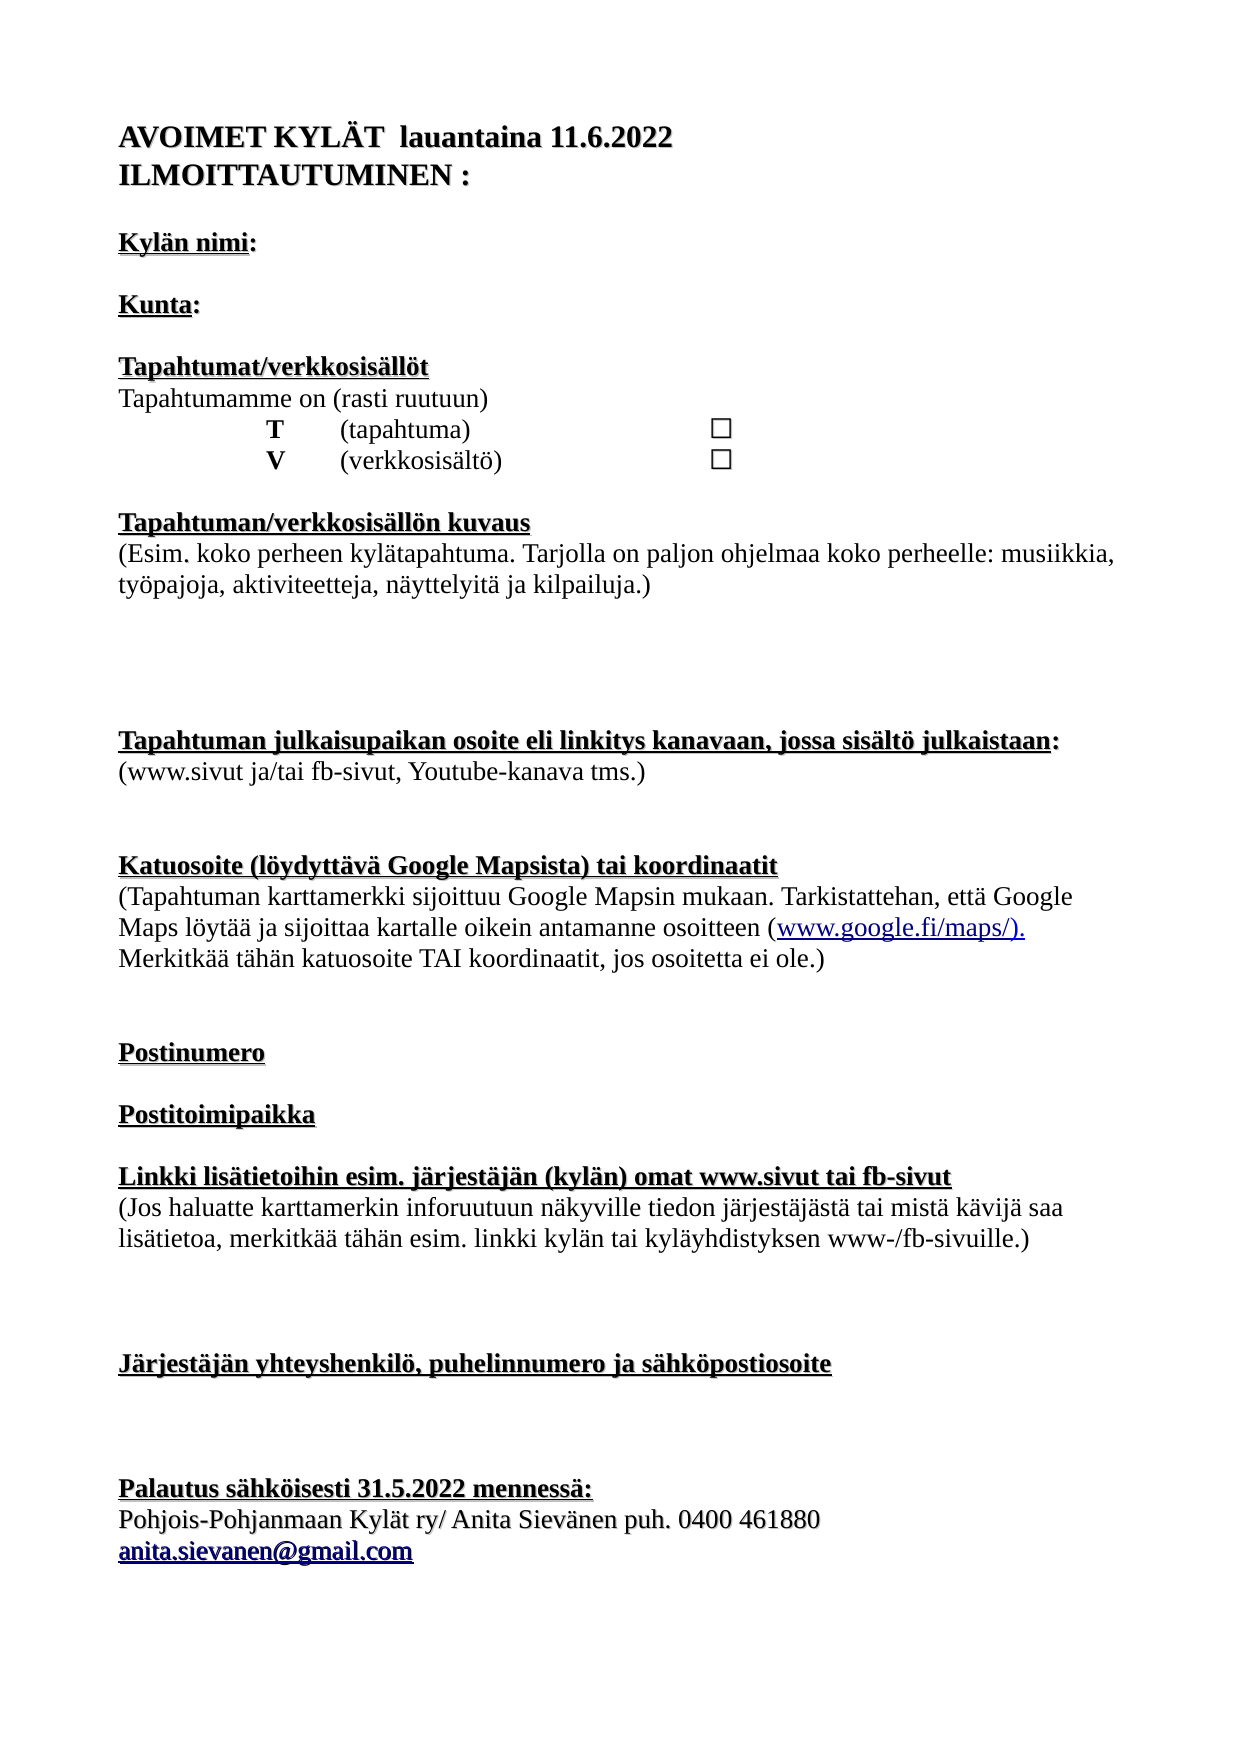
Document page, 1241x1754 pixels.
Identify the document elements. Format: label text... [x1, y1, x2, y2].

text Tapahtumat/verkkosisällöt [118, 351, 1122, 382]
text Kunta: [118, 288, 1122, 319]
text Tapahtumamme on (rasti ruutuun) [118, 382, 1122, 413]
text Postinumero [118, 1036, 1122, 1067]
text (Jos haluatte karttamerkin inforuutuun näkyville tiedon järjestäjästä tai mistä kävijä saa lisätietoa, merkitkää tähän esim. linkki kylän tai kyläyhdistyksen www-/fb-sivuille.) [118, 1191, 1122, 1254]
text Palautus sähköisesti 31.5.2022 mennessä: [118, 1472, 1122, 1503]
text ILMOITTAUTUMINEN : [118, 154, 1122, 226]
text Järjestäjän yhteyshenkilö, puhelinnumero ja sähköpostiosoite [118, 1347, 1122, 1378]
text Tapahtuman/verkkosisällön kuvaus [118, 506, 1122, 537]
text Linkki lisätietoihin esim. järjestäjän (kylän) omat www.sivut tai fb-sivut [118, 1160, 1122, 1191]
text T (tapahtuma) ☐ [118, 413, 1122, 444]
text Katuosoite (löydyttävä Google Mapsista) tai koordinaatit [118, 849, 1122, 880]
text V (verkkosisältö) ☐ [118, 444, 1122, 475]
text AVOIMET KYLÄT lauantaina 11.6.2022 [118, 118, 1122, 154]
text Kylän nimi: [118, 226, 1122, 257]
text Pohjois-Pohjanmaan Kylät ry/ Anita Sievänen puh. 0400 461880 [118, 1503, 1122, 1534]
text Tapahtuman julkaisupaikan osoite eli linkitys kanavaan, jossa sisältö julkaistaan: (www.sivut ja/tai fb-sivut, Youtube-kanava tms.) [118, 724, 1122, 787]
text anita.sievanen@gmail.com [118, 1534, 1122, 1565]
text (Tapahtuman karttamerkki sijoittuu Google Mapsin mukaan. Tarkistattehan, että Google Maps löytää ja sijoittaa kartalle oikein antamanne osoitteen (www.google.fi/maps/). Merkitkää tähän katuosoite TAI koordinaatit, jos osoitetta ei ole.) [118, 880, 1122, 973]
text Postitoimipaikka [118, 1098, 1122, 1129]
text (Esim. koko perheen kylätapahtuma. Tarjolla on paljon ohjelmaa koko perheelle: musiikkia, työpajoja, aktiviteetteja, näyttelyitä ja kilpailuja.) [118, 537, 1122, 600]
